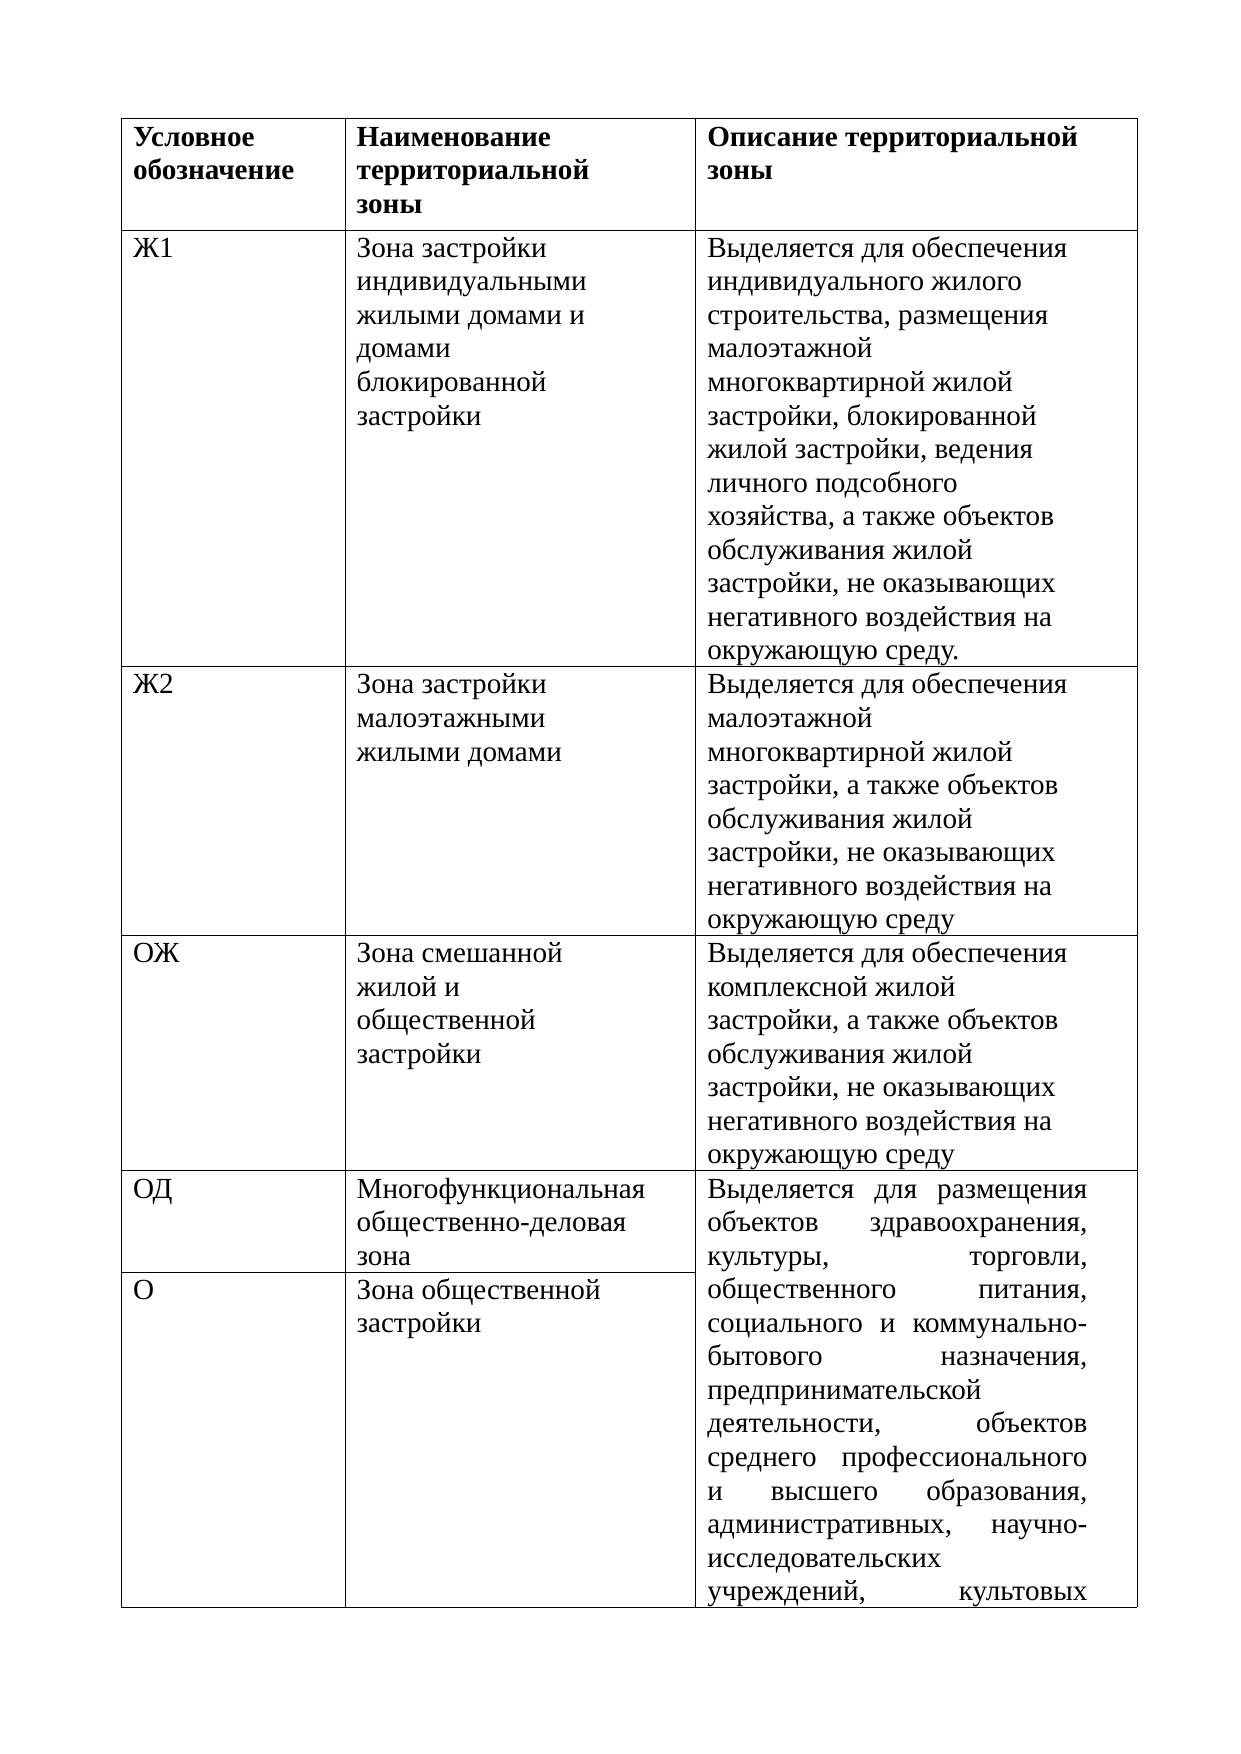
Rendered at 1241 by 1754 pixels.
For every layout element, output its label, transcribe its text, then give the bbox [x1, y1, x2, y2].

table_cell Ж1 [122, 231, 345, 666]
table_cell Выделяется для обеспечения малоэтажной многоквартирной жилой застройки, а также объектов обслуживания жилой застройки, не оказывающих негативного воздействия на окружающую среду [696, 667, 1137, 935]
table_cell Зона смешанной жилой и общественной застройки [346, 936, 695, 1170]
table_cell Выделяется для обеспечения комплексной жилой застройки, а также объектов обслуживания жилой застройки, не оказывающих негативного воздействия на окружающую среду [696, 936, 1137, 1170]
table_header Условное обозначение [122, 119, 345, 229]
table_cell Выделяется для обеспечения индивидуального жилого строительства, размещения малоэтажной многоквартирной жилой застройки, блокированной жилой застройки, ведения личного подсобного хозяйства, а также объектов обслуживания жилой застройки, не оказывающих негативного воздействия на окружающую среду. [696, 231, 1137, 666]
table_cell Выделяется для размещения объектов здравоохранения, культуры, торговли, общественного питания, социального и коммунально-бытового назначения, предпринимательской деятельности, объектов среднего профессионального и высшего образования, административных, научно-исследовательских учреждений, культовых [696, 1171, 1137, 1607]
table_cell Зона застройки индивидуальными жилыми домами и домами блокированной застройки [346, 231, 695, 666]
table_cell Ж2 [122, 667, 345, 935]
table_cell ОЖ [122, 936, 345, 1170]
table_header Описание территориальной зоны [696, 119, 1137, 229]
table_cell Зона застройки малоэтажными жилыми домами [346, 667, 695, 935]
table_cell ОД [122, 1171, 345, 1271]
table_header Наименование территориальной зоны [346, 119, 695, 229]
table_cell Зона общественной застройки [346, 1273, 695, 1607]
table_cell Многофункциональная общественно-деловая зона [346, 1171, 695, 1271]
table_cell О [122, 1273, 345, 1607]
